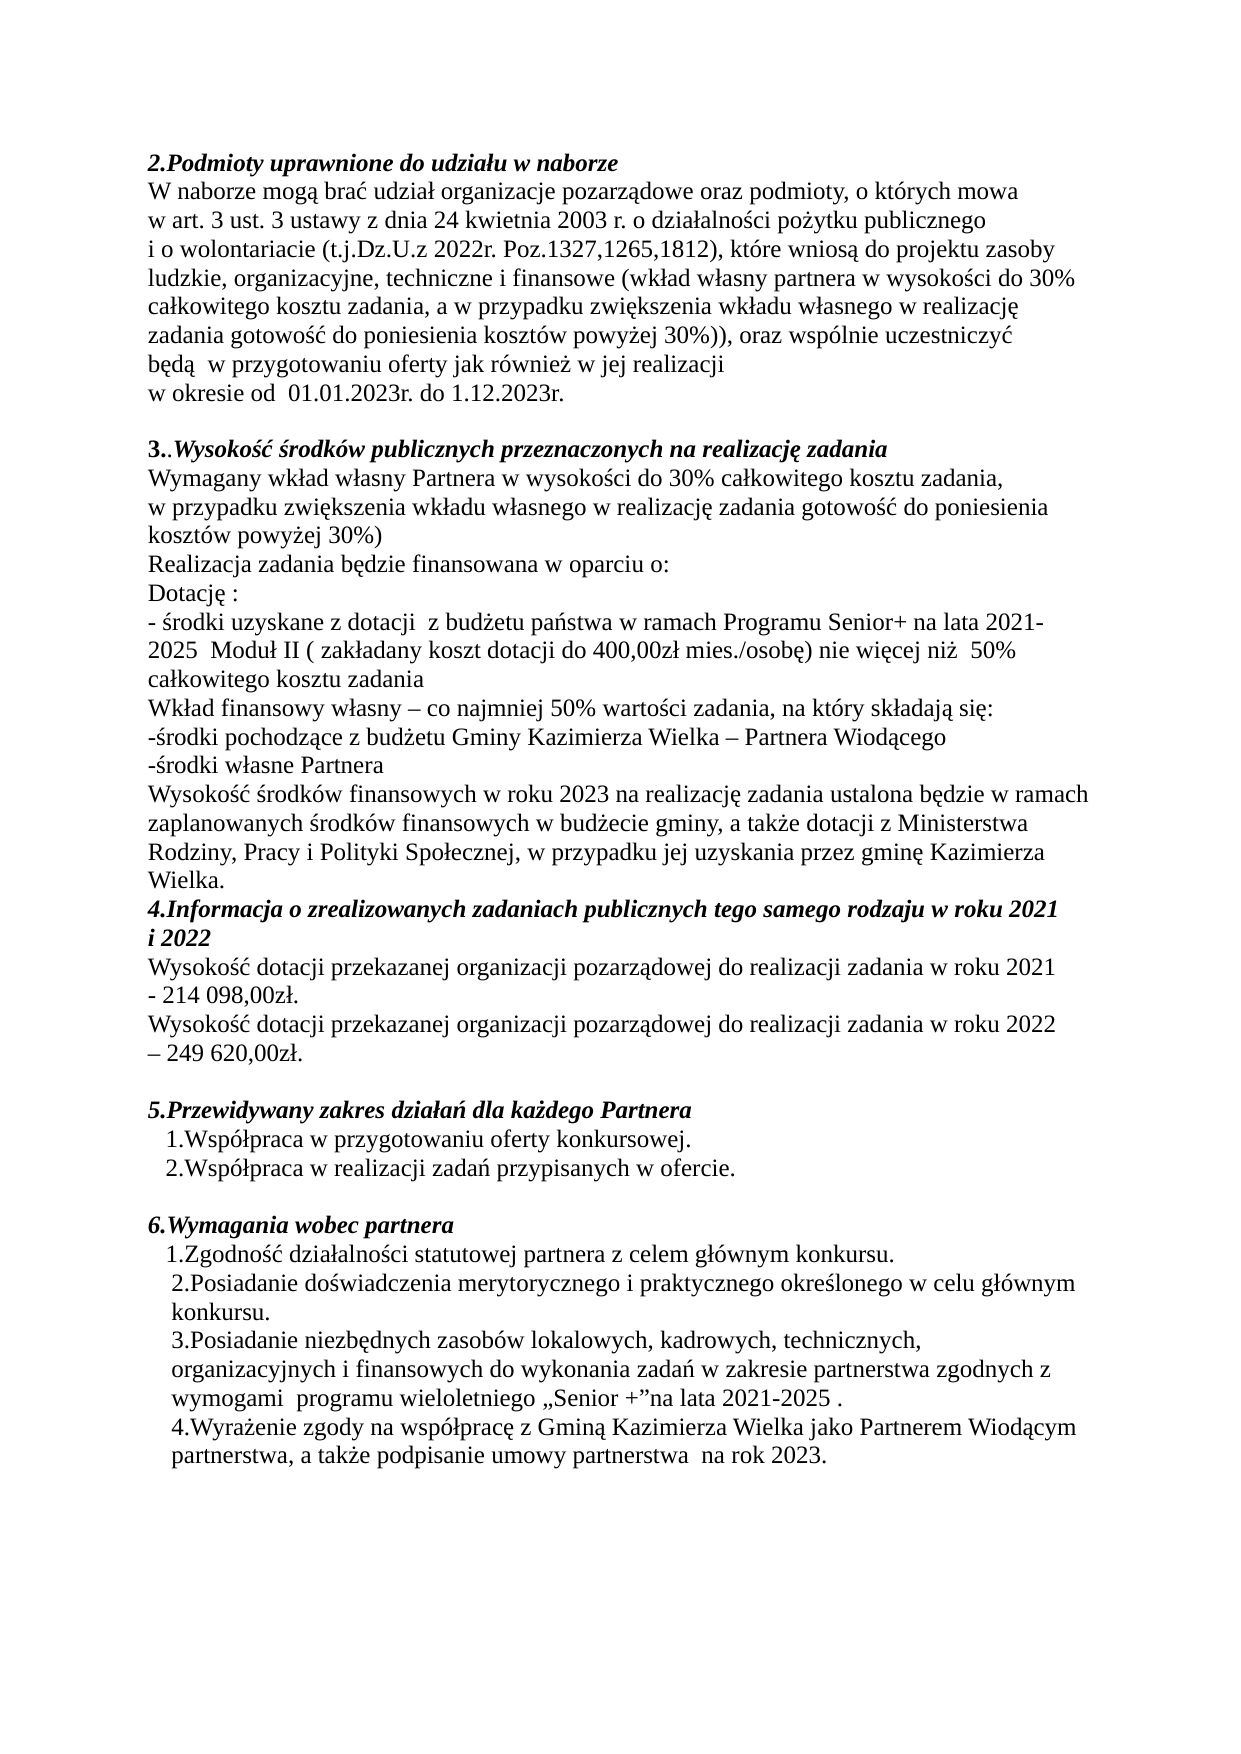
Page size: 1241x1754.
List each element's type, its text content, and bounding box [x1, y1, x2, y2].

text -środki pochodzące z budżetu Gminy Kazimierza Wielka – Partnera Wiodącego [148, 722, 1093, 751]
text 3..Wysokość środków publicznych przeznaczonych na realizację zadania [148, 434, 1093, 463]
text 4.Informacja o zrealizowanych zadaniach publicznych tego samego rodzaju w roku 2021 i 2022 [148, 894, 1093, 952]
text Realizacja zadania będzie finansowana w oparciu o: [148, 549, 1093, 578]
text Wysokość dotacji przekazanej organizacji pozarządowej do realizacji zadania w roku 2021 - 214 098,00zł. [148, 952, 1093, 1009]
text - środki uzyskane z dotacji z budżetu państwa w ramach Programu Senior+ na lata 2021-2025 Moduł II ( zakładany koszt dotacji do 400,00zł mies./osobę) nie więcej niż 50% całkowitego kosztu zadania [148, 607, 1093, 693]
list Posiadanie doświadczenia merytorycznego i praktycznego określonego w celu głównym konkursu. [171, 1268, 1093, 1326]
text 6.Wymagania wobec partnera [148, 1211, 1093, 1239]
text -środki własne Partnera [148, 751, 1093, 779]
list Posiadanie niezbędnych zasobów lokalowych, kadrowych, technicznych, organizacyjnych i finansowych do wykonania zadań w zakresie partnerstwa zgodnych z wymogami programu wieloletniego „Senior +”na lata 2021-2025 . [171, 1326, 1093, 1412]
list Wyrażenie zgody na współpracę z Gminą Kazimierza Wielka jako Partnerem Wiodącym partnerstwa, a także podpisanie umowy partnerstwa na rok 2023. [171, 1412, 1093, 1469]
text 5.Przewidywany zakres działań dla każdego Partnera [148, 1096, 1093, 1124]
text Dotację : [148, 578, 1093, 607]
text Wysokość dotacji przekazanej organizacji pozarządowej do realizacji zadania w roku 2022 – 249 620,00zł. [148, 1009, 1093, 1067]
list Zgodność działalności statutowej partnera z celem głównym konkursu. [165, 1239, 1093, 1268]
text Wkład finansowy własny – co najmniej 50% wartości zadania, na który składają się: [148, 693, 1093, 722]
text W naborze mogą brać udział organizacje pozarządowe oraz podmioty, o których mowa w art. 3 ust. 3 ustawy z dnia 24 kwietnia 2003 r. o działalności pożytku publicznego i o wolontariacie (t.j.Dz.U.z 2022r. Poz.1327,1265,1812), które wniosą do projektu zasoby ludzkie, organizacyjne, techniczne i finansowe (wkład własny partnera w wysokości do 30% całkowitego kosztu zadania, a w przypadku zwiększenia wkładu własnego w realizację zadania gotowość do poniesienia kosztów powyżej 30%)), oraz wspólnie uczestniczyć będą w przygotowaniu oferty jak również w jej realizacji w okresie od 01.01.2023r. do 1.12.2023r. [148, 176, 1093, 406]
text Wymagany wkład własny Partnera w wysokości do 30% całkowitego kosztu zadania, w przypadku zwiększenia wkładu własnego w realizację zadania gotowość do poniesienia kosztów powyżej 30%) [148, 463, 1093, 549]
list Współpraca w przygotowaniu oferty konkursowej. [165, 1124, 1093, 1153]
text Wysokość środków finansowych w roku 2023 na realizację zadania ustalona będzie w ramach zaplanowanych środków finansowych w budżecie gminy, a także dotacji z Ministerstwa Rodziny, Pracy i Polityki Społecznej, w przypadku jej uzyskania przez gminę Kazimierza Wielka. [148, 779, 1093, 894]
text 2.Podmioty uprawnione do udziału w naborze [148, 148, 1093, 176]
list Współpraca w realizacji zadań przypisanych w ofercie. [165, 1153, 1093, 1182]
